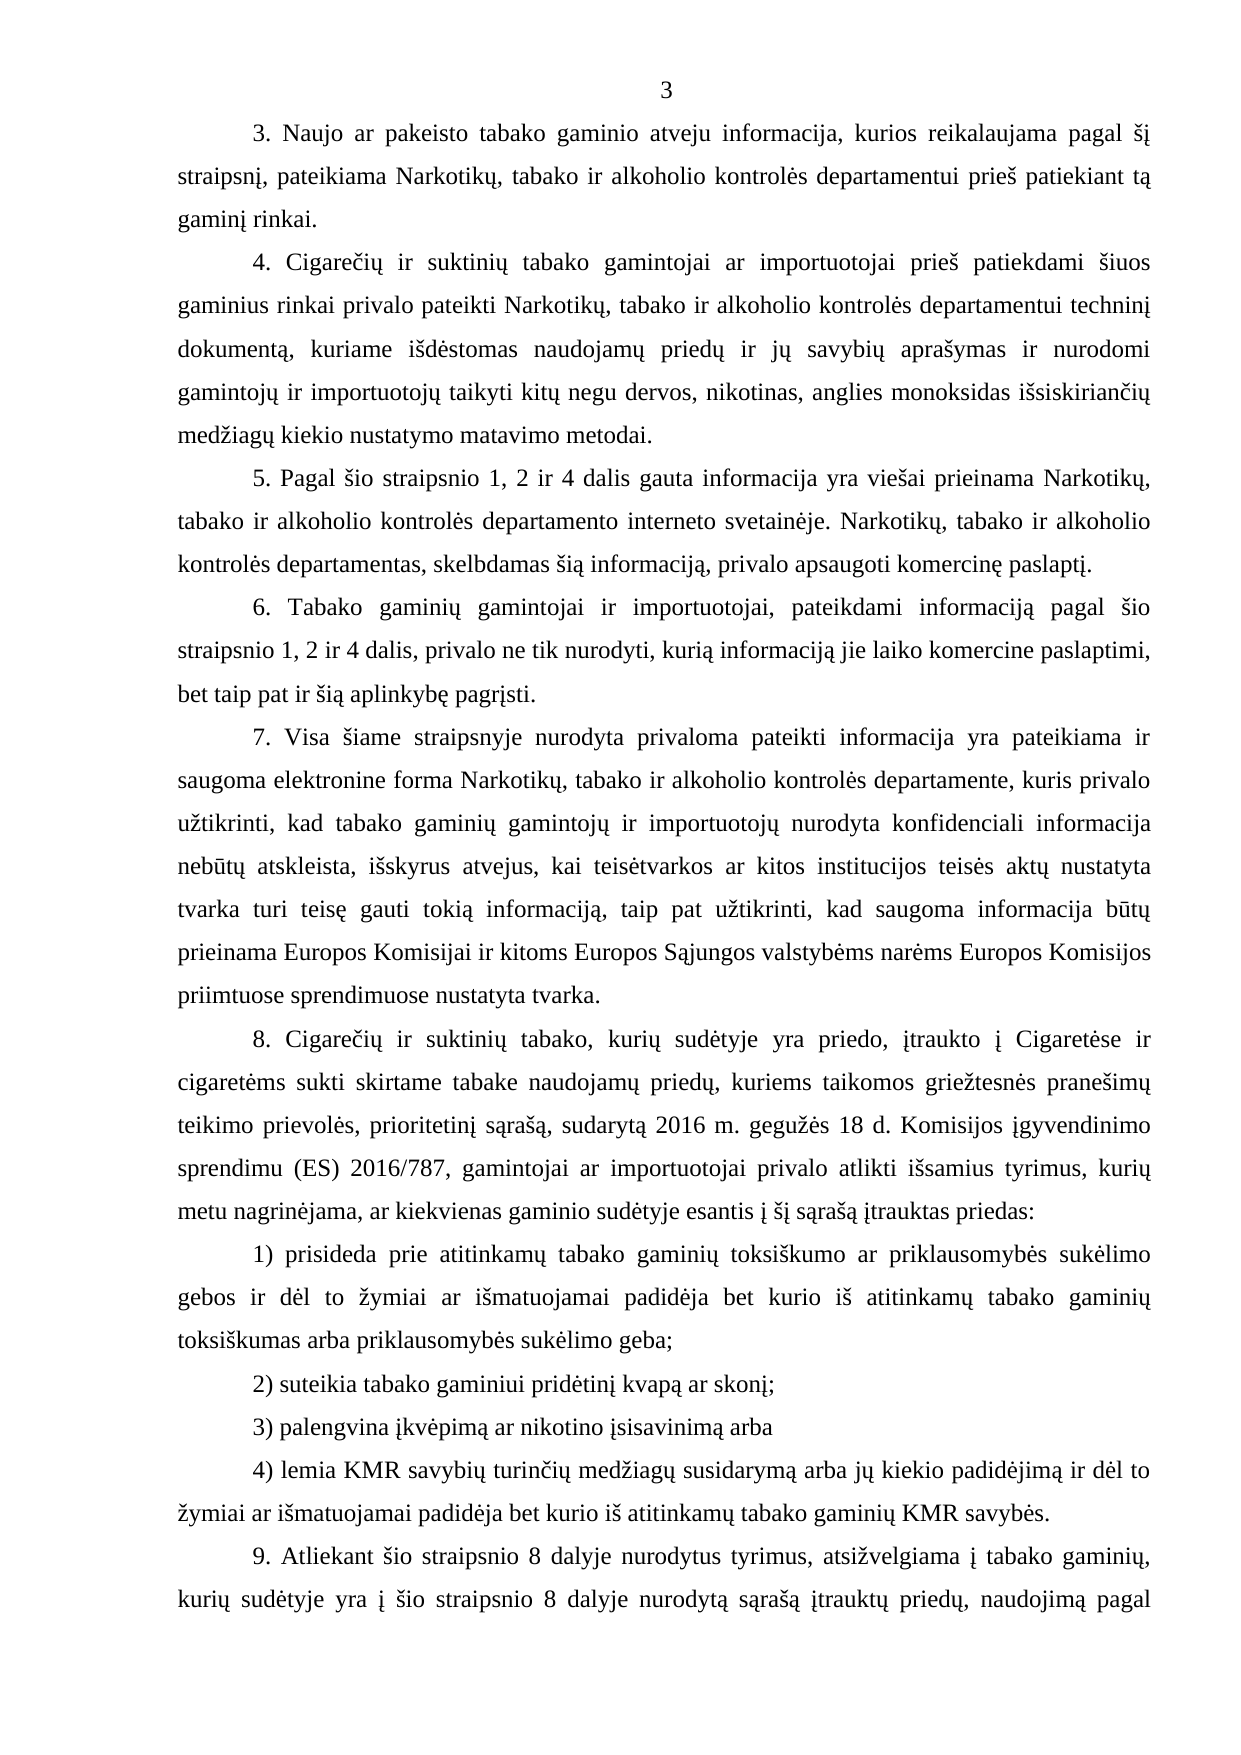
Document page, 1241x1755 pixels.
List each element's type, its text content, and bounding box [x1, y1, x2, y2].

text 2) suteikia tabako gaminiui pridėtinį kvapą ar skonį; [177, 1369, 1152, 1397]
text 3. Naujo ar pakeisto tabako gaminio atveju informacija, kurios reikalaujama pagal šį straipsnį, pateikiama Narkotikų, tabako ir alkoholio kontrolės departamentui prieš patiekiant tą gaminį rinkai. [177, 118, 1152, 233]
text 4) lemia KMR savybių turinčių medžiagų susidarymą arba jų kiekio padidėjimą ir dėl to žymiai ar išmatuojamai padidėja bet kurio iš atitinkamų tabako gaminių KMR savybės. [177, 1455, 1152, 1527]
text 5. Pagal šio straipsnio 1, 2 ir 4 dalis gauta informacija yra viešai prieinama Narkotikų, tabako ir alkoholio kontrolės departamento interneto svetainėje. Narkotikų, tabako ir alkoholio kontrolės departamentas, skelbdamas šią informaciją, privalo apsaugoti komercinę paslaptį. [177, 463, 1152, 578]
text 3) palengvina įkvėpimą ar nikotino įsisavinimą arba [177, 1412, 1152, 1441]
text 9. Atliekant šio straipsnio 8 dalyje nurodytus tyrimus, atsižvelgiama į tabako gaminių, kurių sudėtyje yra į šio straipsnio 8 dalyje nurodytą sąrašą įtrauktų priedų, naudojimą pagal [177, 1541, 1152, 1613]
text 4. Cigarečių ir suktinių tabako gamintojai ar importuotojai prieš patiekdami šiuos gaminius rinkai privalo pateikti Narkotikų, tabako ir alkoholio kontrolės departamentui techninį dokumentą, kuriame išdėstomas naudojamų priedų ir jų savybių aprašymas ir nurodomi gamintojų ir importuotojų taikyti kitų negu dervos, nikotinas, anglies monoksidas išsiskiriančių medžiagų kiekio nustatymo matavimo metodai. [177, 247, 1152, 449]
text 8. Cigarečių ir suktinių tabako, kurių sudėtyje yra priedo, įtraukto į Cigaretėse ir cigaretėms sukti skirtame tabake naudojamų priedų, kuriems taikomos griežtesnės pranešimų teikimo prievolės, prioritetinį sąrašą, sudarytą 2016 m. gegužės 18 d. Komisijos įgyvendinimo sprendimu (ES) 2016/787, gamintojai ar importuotojai privalo atlikti išsamius tyrimus, kurių metu nagrinėjama, ar kiekvienas gaminio sudėtyje esantis į šį sąrašą įtrauktas priedas: [177, 1024, 1152, 1225]
text 1) prisideda prie atitinkamų tabako gaminių toksiškumo ar priklausomybės sukėlimo gebos ir dėl to žymiai ar išmatuojamai padidėja bet kurio iš atitinkamų tabako gaminių toksiškumas arba priklausomybės sukėlimo geba; [177, 1239, 1152, 1354]
text 7. Visa šiame straipsnyje nurodyta privaloma pateikti informacija yra pateikiama ir saugoma elektronine forma Narkotikų, tabako ir alkoholio kontrolės departamente, kuris privalo užtikrinti, kad tabako gaminių gamintojų ir importuotojų nurodyta konfidenciali informacija nebūtų atskleista, išskyrus atvejus, kai teisėtvarkos ar kitos institucijos teisės aktų nustatyta tvarka turi teisę gauti tokią informaciją, taip pat užtikrinti, kad saugoma informacija būtų prieinama Europos Komisijai ir kitoms Europos Sąjungos valstybėms narėms Europos Komisijos priimtuose sprendimuose nustatyta tvarka. [177, 722, 1152, 1009]
text 6. Tabako gaminių gamintojai ir importuotojai, pateikdami informaciją pagal šio straipsnio 1, 2 ir 4 dalis, privalo ne tik nurodyti, kurią informaciją jie laiko komercine paslaptimi, bet taip pat ir šią aplinkybę pagrįsti. [177, 592, 1152, 707]
